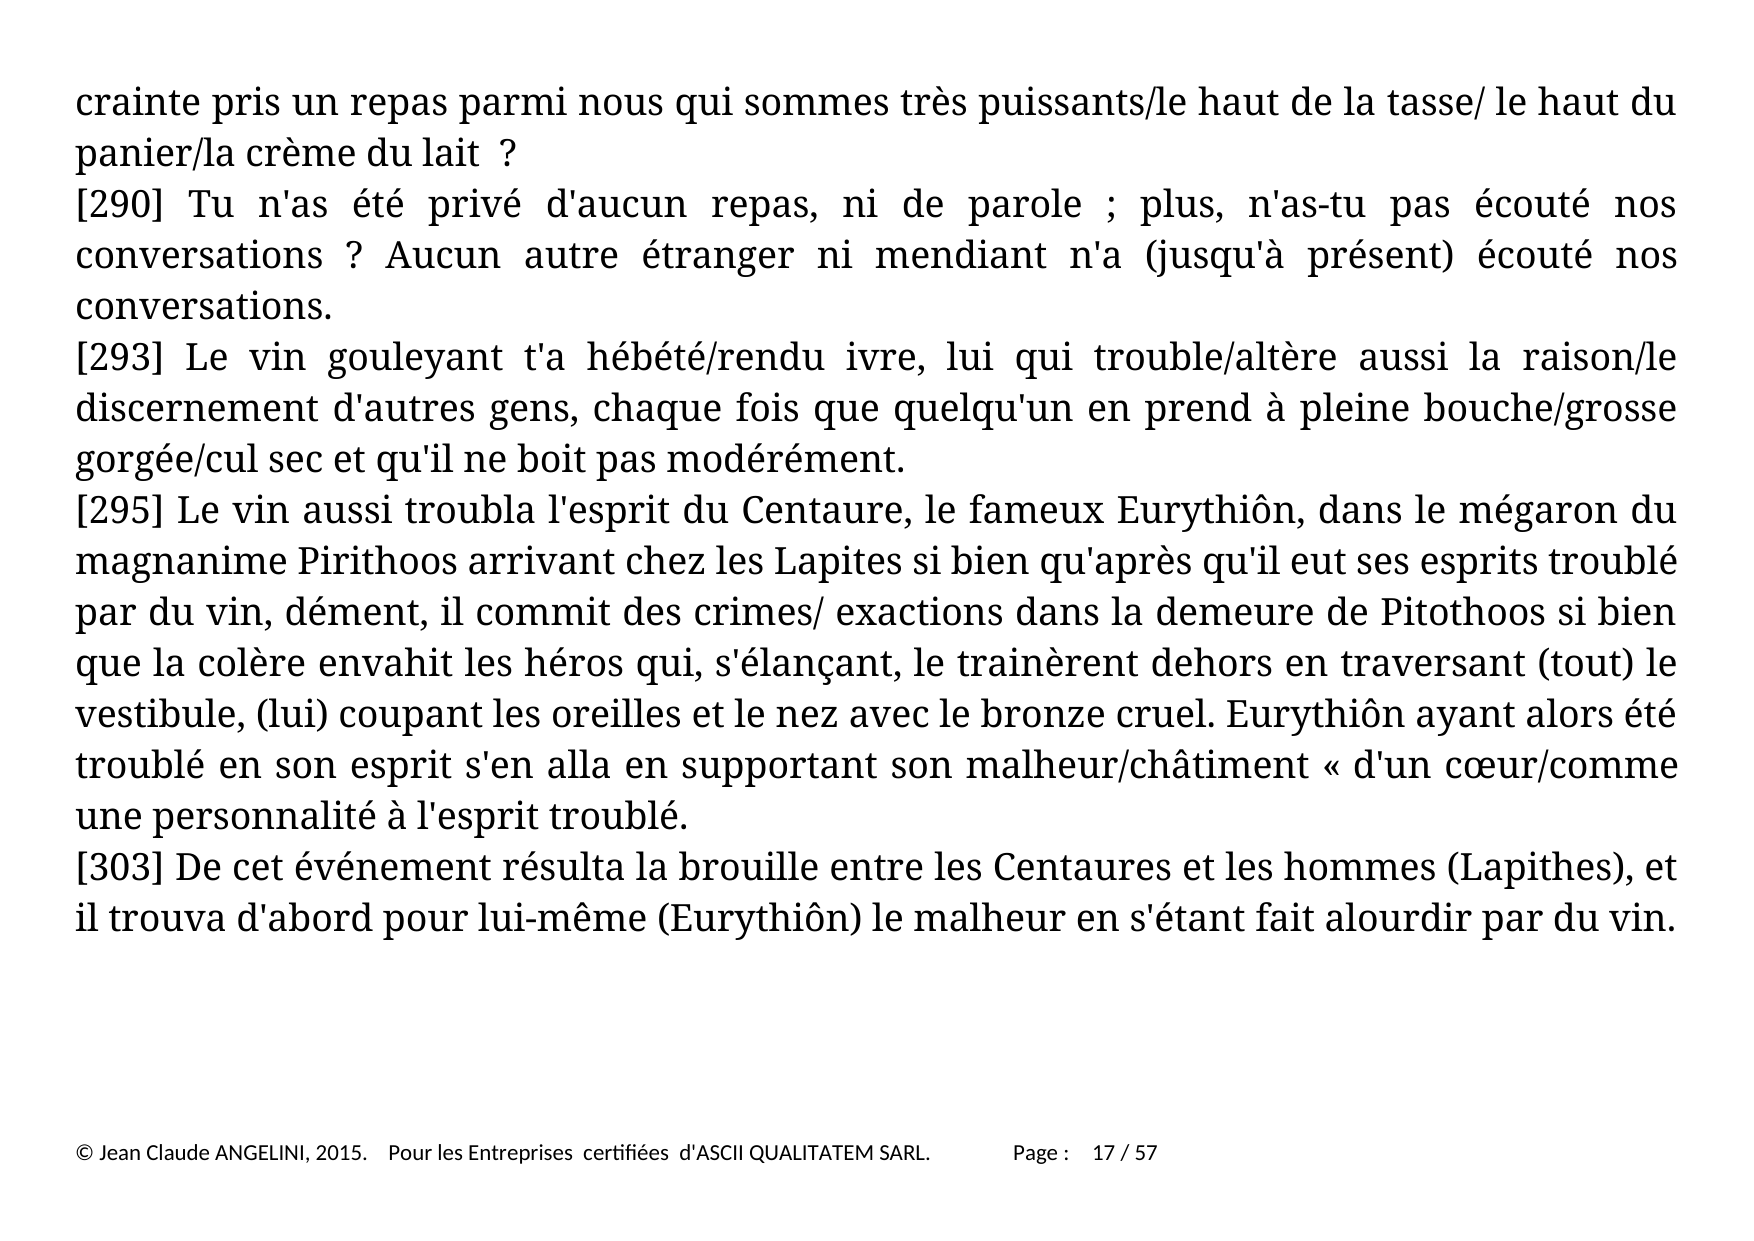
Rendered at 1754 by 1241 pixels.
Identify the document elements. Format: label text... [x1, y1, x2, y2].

text [303] De cet événement résulta la brouille entre les Centaures et les hommes (Lapithes), et il trouva d'abord pour lui-même (Eurythiôn) le malheur en s'étant fait alourdir par du vin. [75, 841, 1679, 943]
text crainte pris un repas parmi nous qui sommes très puissants/le haut de la tasse/ le haut du panier/la crème du lait ? [75, 75, 1679, 177]
text [293] Le vin gouleyant t'a hébété/rendu ivre, lui qui trouble/altère aussi la raison/le discernement d'autres gens, chaque fois que quelqu'un en prend à pleine bouche/grosse gorgée/cul sec et qu'il ne boit pas modérément. [75, 330, 1679, 483]
text [295] Le vin aussi troubla l'esprit du Centaure, le fameux Eurythiôn, dans le mégaron du magnanime Pirithoos arrivant chez les Lapites si bien qu'après qu'il eut ses esprits troublé par du vin, dément, il commit des crimes/ exactions dans la demeure de Pitothoos si bien que la colère envahit les héros qui, s'élançant, le trainèrent dehors en traversant (tout) le vestibule, (lui) coupant les oreilles et le nez avec le bronze cruel. Eurythiôn ayant alors été troublé en son esprit s'en alla en supportant son malheur/châtiment « d'un cœur/comme une personnalité à l'esprit troublé. [75, 483, 1679, 841]
text [290] Tu n'as été privé d'aucun repas, ni de parole ; plus, n'as-tu pas écouté nos conversations ? Aucun autre étranger ni mendiant n'a (jusqu'à présent) écouté nos conversations. [75, 177, 1679, 330]
